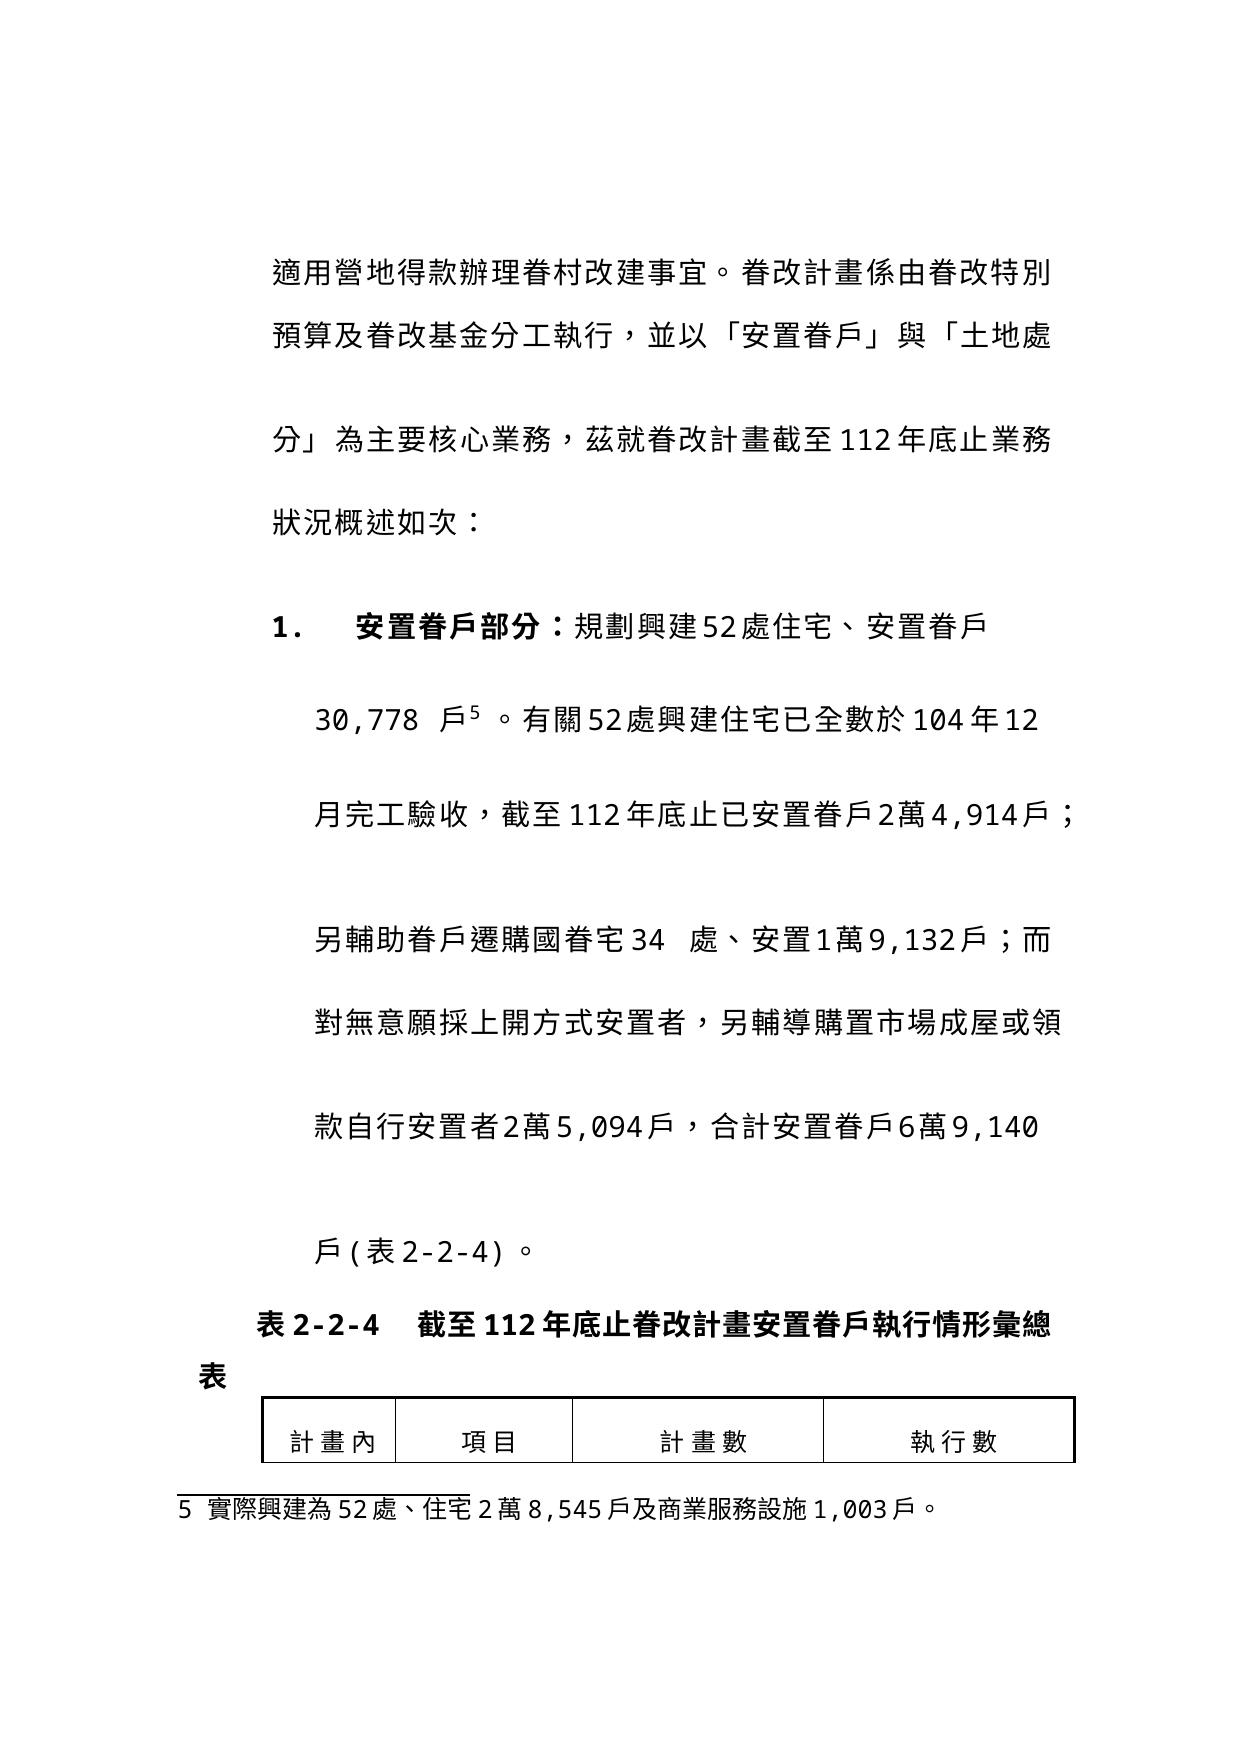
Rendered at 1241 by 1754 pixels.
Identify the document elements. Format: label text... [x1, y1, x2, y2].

table_header 項目 [396, 1399, 572, 1462]
text 為加速國軍老舊眷村改建並藉以提高眷地使用經濟效益，行政院於86年度依國軍老舊眷村改建條例(以下簡稱眷改條例)及預算法規定，編列國軍老舊眷村改建特別預算(以下簡稱眷改特別預算)，並提撥606億元設置國軍老舊眷村改建基金，依行政院核定「國軍老舊眷村改建計畫」(以下簡稱眷改計畫)，以處分老舊眷村土地及不適用營地得款辦理眷村改建事宜。眷改計畫係由眷改特別預算及眷改基金分工執行，並以「安置眷戶」與「土地處分」為主要核心業務，茲就眷改計畫截至112年底止業務狀況概述如次： [266, 229, 1063, 542]
list 實際興建為52處、住宅2萬8,545戶及商業服務設施1,003戶。 [177, 1496, 1063, 1525]
text 表2-2-4 截至112年底止眷改計畫安置眷戶執行情形彙總表 [198, 1292, 1051, 1396]
list 安置眷戶部分：規劃興建52處住宅、安置眷戶30,778 戶。有關52處興建住宅已全數於104年12月完工驗收，截至112年底止已安置眷戶2萬4,914戶；另輔助眷戶遷購國眷宅34 處、安置1萬9,132戶；而對無意願採上開方式安置者，另輔導購置市場成屋或領款自行安置者2萬5,094戶，合計安置眷戶6萬9,140戶(表2-2-4)。 [266, 542, 1063, 1292]
table_header 計畫內 [264, 1399, 395, 1462]
table_header 計畫數 [573, 1399, 823, 1462]
table_header 執行數 [824, 1399, 1073, 1462]
